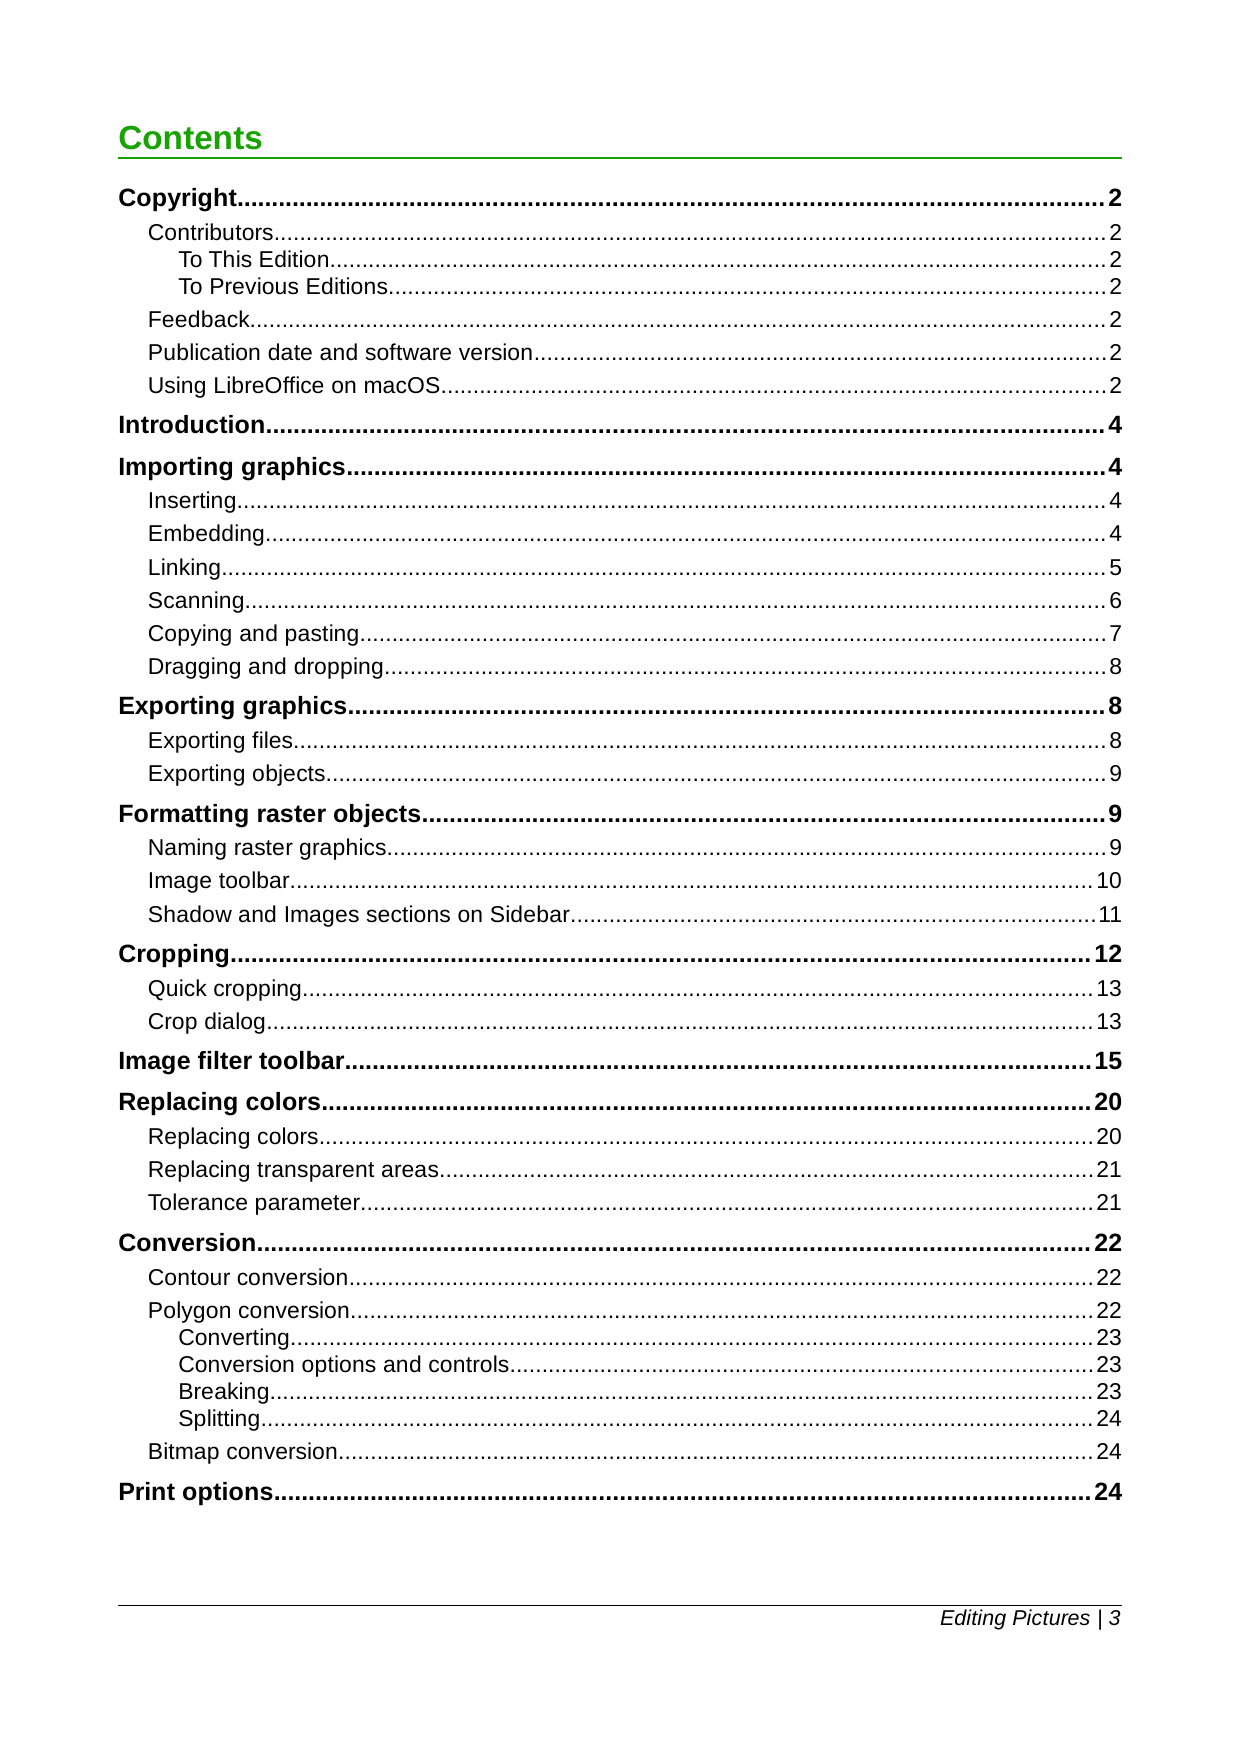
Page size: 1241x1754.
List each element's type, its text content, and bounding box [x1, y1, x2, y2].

text Crop dialog 13 [148, 1007, 1122, 1034]
text To Previous Editions 2 [178, 272, 1122, 299]
text Inserting 4 [148, 487, 1122, 514]
text Breaking 23 [178, 1377, 1122, 1404]
text Replacing colors 20 [118, 1087, 1122, 1116]
text Contributors 2 [148, 218, 1122, 245]
text Formatting raster objects 9 [118, 798, 1122, 828]
text Print options 24 [118, 1476, 1122, 1506]
text Using LibreOffice on macOS 2 [148, 371, 1122, 398]
text Conversion 22 [118, 1228, 1122, 1257]
text Scanning 6 [148, 586, 1122, 613]
text Exporting objects 9 [148, 759, 1122, 787]
text Splitting 24 [178, 1404, 1122, 1431]
text Image toolbar 10 [148, 867, 1122, 894]
text Naming raster graphics 9 [148, 834, 1122, 861]
text Copyright 2 [118, 183, 1122, 212]
text Conversion options and controls 23 [178, 1350, 1122, 1377]
text Linking 5 [148, 553, 1122, 580]
text Polygon conversion 22 [148, 1296, 1122, 1323]
text Replacing colors 20 [148, 1122, 1122, 1149]
text Copying and pasting 7 [148, 619, 1122, 646]
text Dragging and dropping 8 [148, 652, 1122, 679]
text Converting 23 [178, 1323, 1122, 1350]
text Cropping 12 [118, 939, 1122, 968]
text Feedback 2 [148, 305, 1122, 332]
text Contour conversion 22 [148, 1263, 1122, 1290]
text Shadow and Images sections on Sidebar 11 [148, 900, 1122, 927]
text Embedding 4 [148, 520, 1122, 547]
text To This Edition 2 [178, 245, 1122, 272]
text Replacing transparent areas 21 [148, 1156, 1122, 1183]
subtitle Contents [118, 118, 1122, 157]
text Quick cropping 13 [148, 974, 1122, 1001]
text Exporting graphics 8 [118, 691, 1122, 720]
text Bitmap conversion 24 [148, 1437, 1122, 1464]
text Tolerance parameter 21 [148, 1189, 1122, 1216]
text Image filter toolbar 15 [118, 1046, 1122, 1075]
text Introduction 4 [118, 410, 1122, 439]
text Exporting files 8 [148, 726, 1122, 753]
text Importing graphics 4 [118, 451, 1122, 481]
text Publication date and software version 2 [148, 338, 1122, 365]
